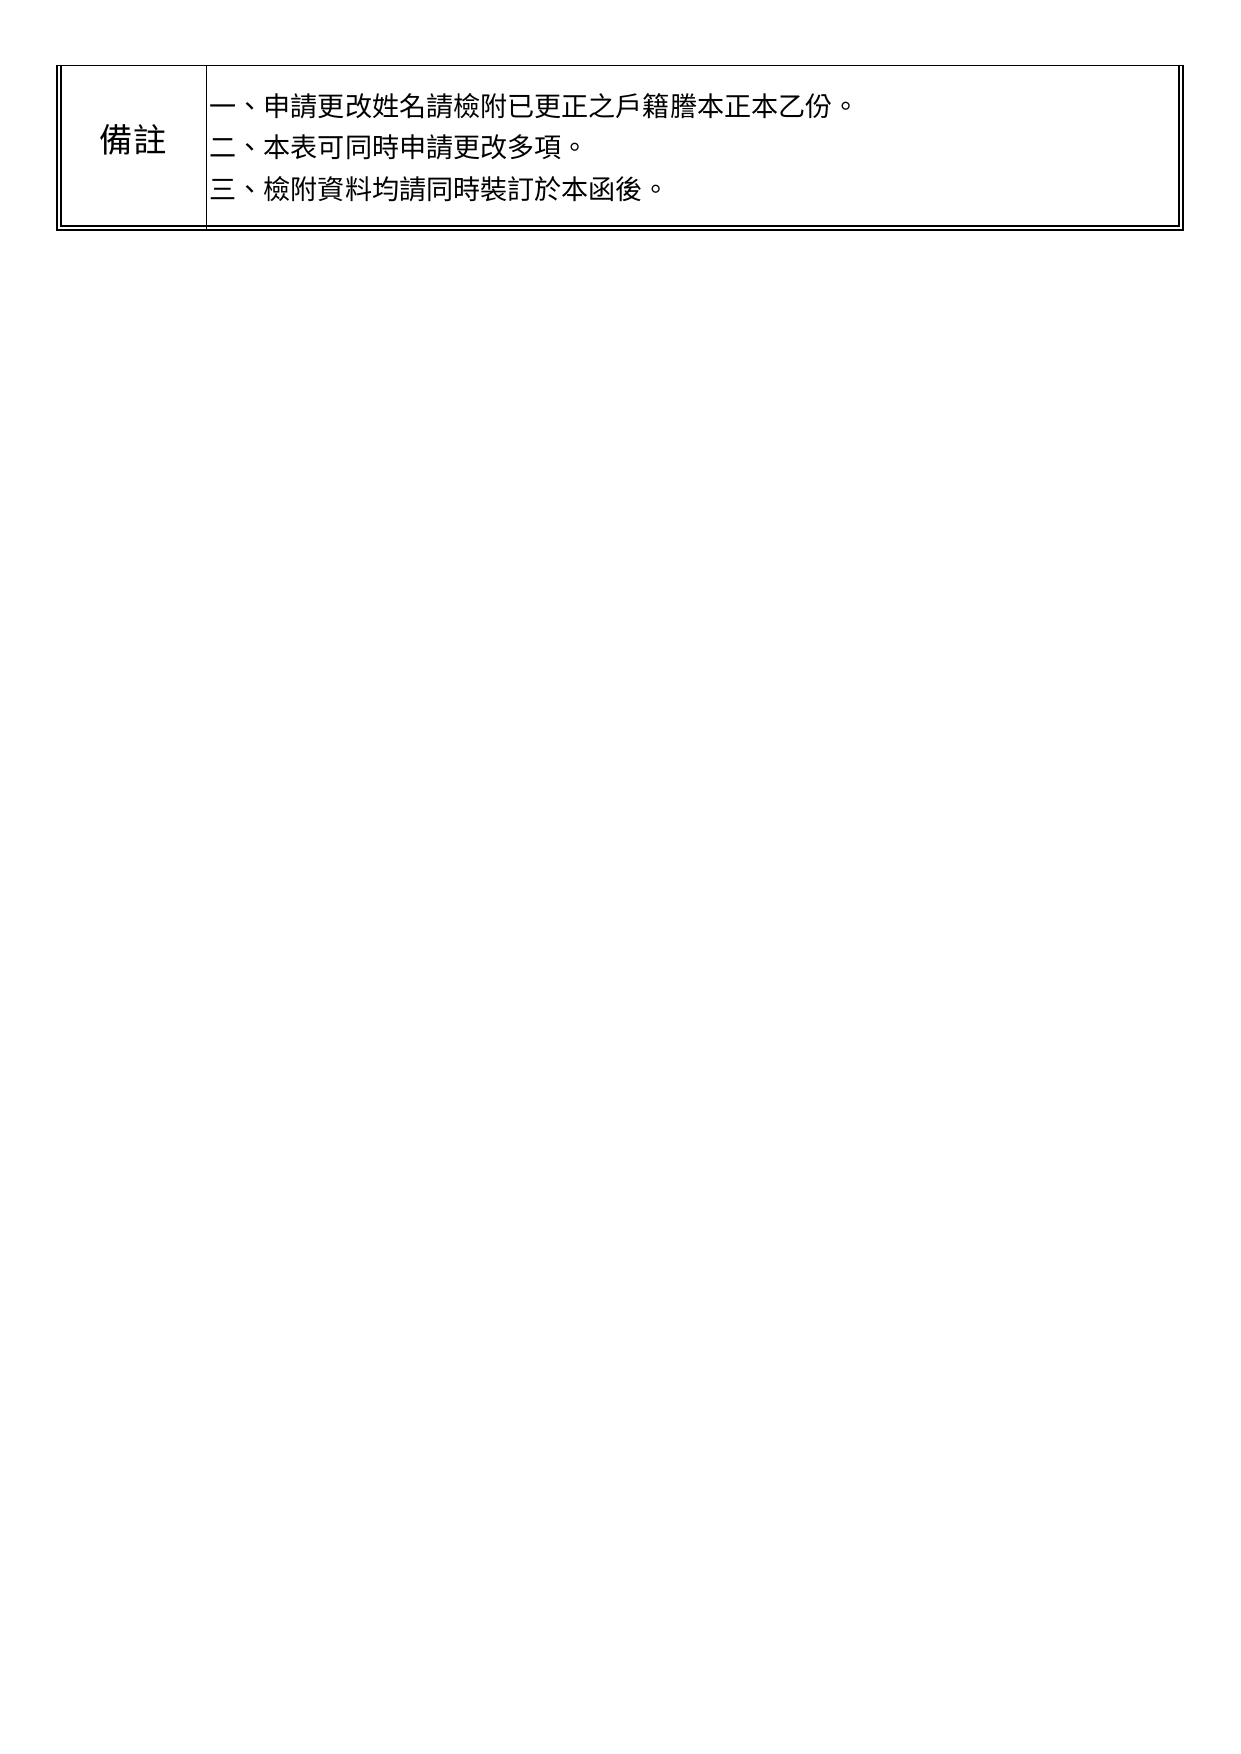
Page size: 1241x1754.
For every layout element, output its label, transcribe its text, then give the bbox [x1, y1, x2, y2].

table_cell 一、申請更改姓名請檢附已更正之戶籍謄本正本乙份。 二、本表可同時申請更改多項。 三、檢附資料均請同時裝訂於本函後。 [207, 66, 1178, 225]
table_cell 備註 [62, 66, 206, 225]
